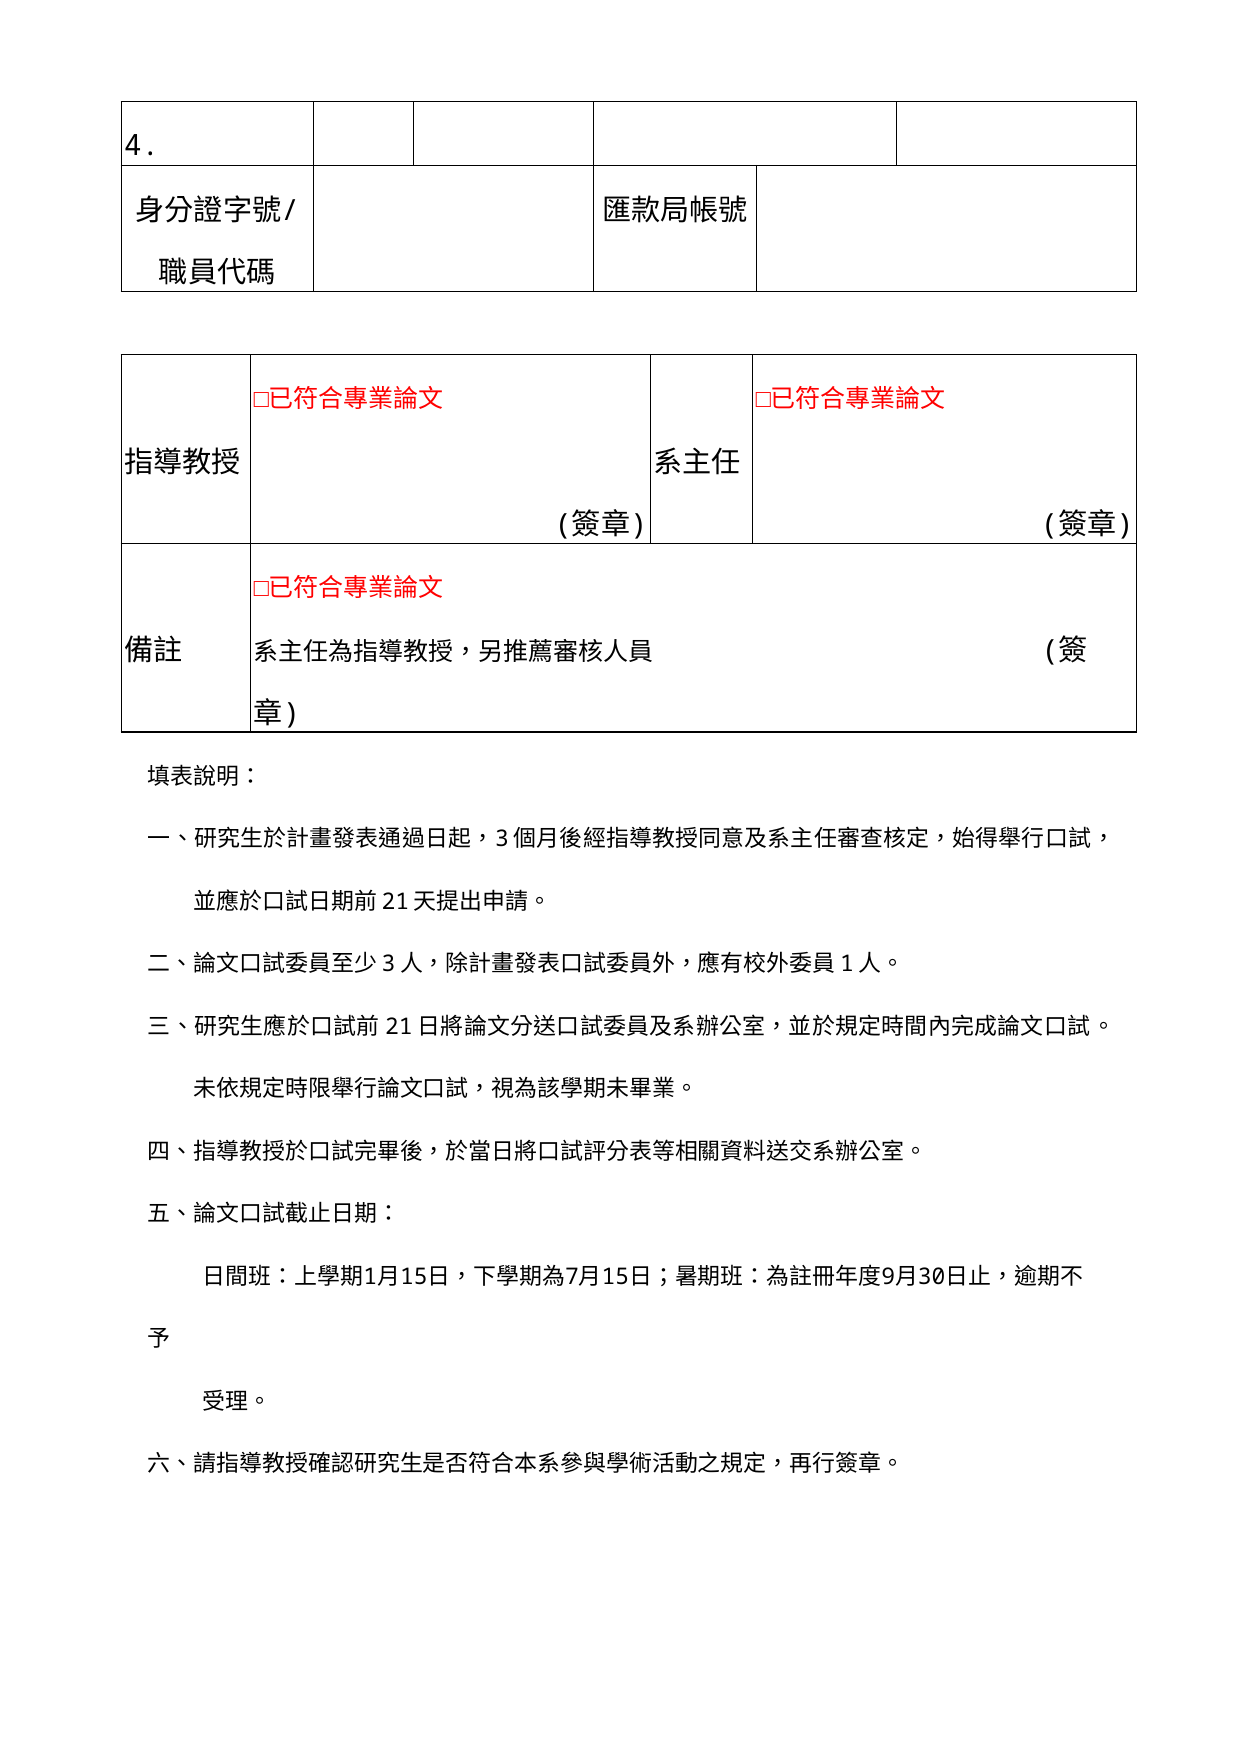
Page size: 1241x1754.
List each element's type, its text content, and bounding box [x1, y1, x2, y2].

table_cell □已符合專業論文 (簽章) [753, 355, 1136, 543]
table_cell 匯款局帳號 [594, 166, 756, 291]
table_cell 系主任 [651, 355, 752, 543]
table_cell [414, 102, 593, 165]
text 一、研究生於計畫發表通過日起，3個月後經指導教授同意及系主任審查核定，始得舉行口試，並應於口試日期前21天提出申請。 [148, 795, 1092, 920]
table_cell 身分證字號/ 職員代碼 [122, 166, 313, 291]
text 受理。 [148, 1357, 1092, 1420]
table_cell [121, 292, 1137, 354]
table_cell 指導教授 [122, 355, 250, 543]
text 六、請指導教授確認研究生是否符合本系參與學術活動之規定，再行簽章。 [148, 1420, 1092, 1482]
text 四、指導教授於口試完畢後，於當日將口試評分表等相關資料送交系辦公室。 [148, 1107, 1092, 1170]
table_cell [897, 102, 1136, 165]
table_cell □已符合專業論文 (簽章) [251, 355, 650, 543]
text 三、研究生應於口試前21日將論文分送口試委員及系辦公室，並於規定時間內完成論文口試。未依規定時限舉行論文口試，視為該學期未畢業。 [148, 982, 1092, 1107]
table_cell [757, 166, 1136, 291]
text 二、論文口試委員至少3人，除計畫發表口試委員外，應有校外委員1人。 [148, 920, 1092, 982]
table_cell [594, 102, 896, 165]
table_cell 4. [122, 102, 313, 165]
text 填表說明： [148, 733, 1092, 795]
text 日間班：上學期1月15日，下學期為7月15日；暑期班：為註冊年度9月30日止，逾期不予 [148, 1232, 1092, 1357]
table_cell 備註 [122, 544, 250, 731]
text 五、論文口試截止日期： [148, 1170, 1092, 1232]
table_cell □已符合專業論文 系主任為指導教授，另推薦審核人員 (簽章) [251, 544, 1136, 731]
table_cell [314, 102, 413, 165]
table_cell [314, 166, 593, 291]
